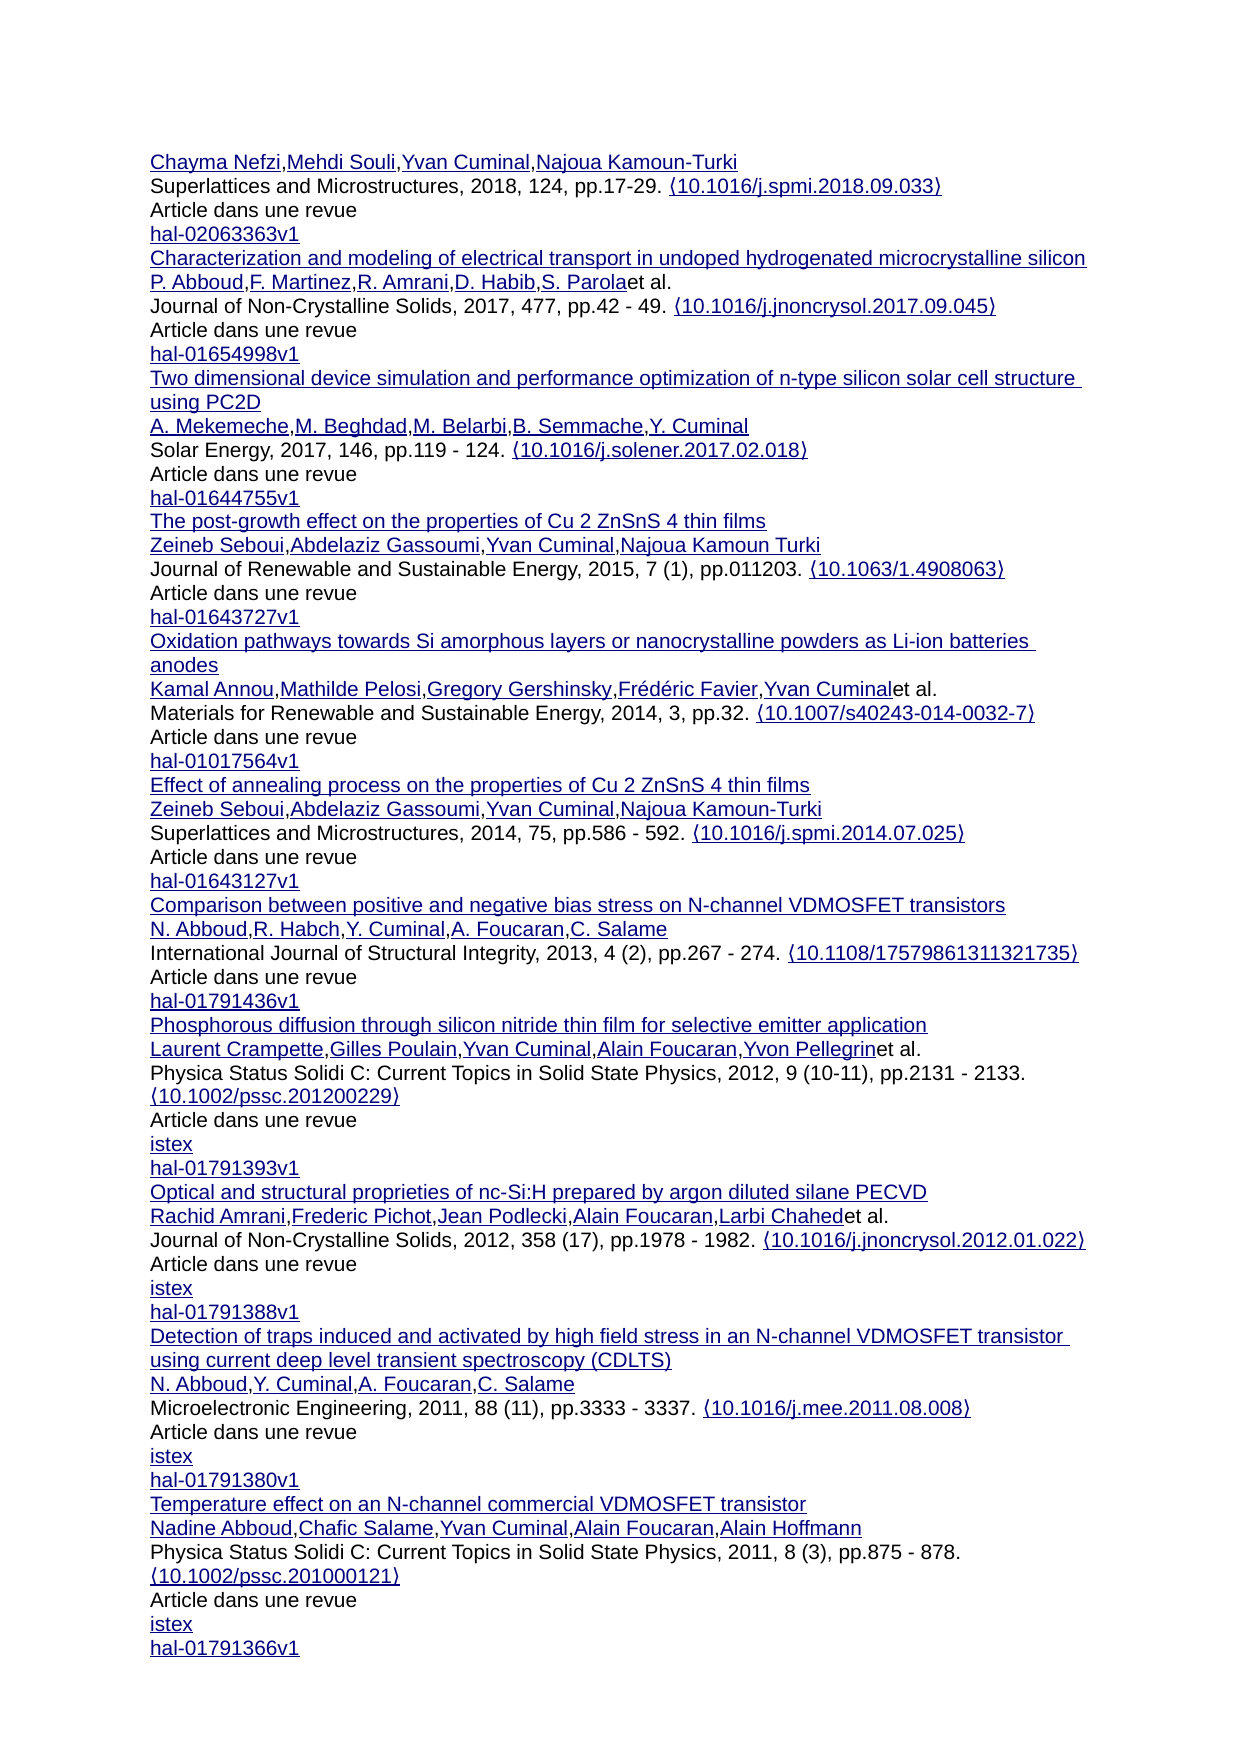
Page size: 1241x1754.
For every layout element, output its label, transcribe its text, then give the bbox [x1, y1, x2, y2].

table_cell Chayma Nefzi,Mehdi Souli,Yvan Cuminal,Najoua Kamoun-Turki Superlattices and Microstructures, 2018, 124, pp.17-29. ⟨10.1016/j.spmi.2018.09.033⟩ Article dans une revue hal-02063363v1 [150, 150, 1090, 246]
table_cell Oxidation pathways towards Si amorphous layers or nanocrystalline powders as Li-ion batteries anodes Kamal Annou,Mathilde Pelosi,Gregory Gershinsky,Frédéric Favier,Yvan Cuminalet al. Materials for Renewable and Sustainable Energy, 2014, 3, pp.32. ⟨10.1007/s40243-014-0032-7⟩ Article dans une revue hal-01017564v1 [150, 629, 1090, 773]
table_cell Comparison between positive and negative bias stress on N‐channel VDMOSFET transistors N. Abboud,R. Habch,Y. Cuminal,A. Foucaran,C. Salame International Journal of Structural Integrity, 2013, 4 (2), pp.267 - 274. ⟨10.1108/17579861311321735⟩ Article dans une revue hal-01791436v1 [150, 893, 1090, 1012]
table_cell Optical and structural proprieties of nc-Si:H prepared by argon diluted silane PECVD Rachid Amrani,Frederic Pichot,Jean Podlecki,Alain Foucaran,Larbi Chahedet al. Journal of Non-Crystalline Solids, 2012, 358 (17), pp.1978 - 1982. ⟨10.1016/j.jnoncrysol.2012.01.022⟩ Article dans une revue istex hal-01791388v1 [150, 1180, 1090, 1324]
table_cell The post-growth effect on the properties of Cu 2 ZnSnS 4 thin films Zeineb Seboui,Abdelaziz Gassoumi,Yvan Cuminal,Najoua Kamoun Turki Journal of Renewable and Sustainable Energy, 2015, 7 (1), pp.011203. ⟨10.1063/1.4908063⟩ Article dans une revue hal-01643727v1 [150, 509, 1090, 629]
table_cell Characterization and modeling of electrical transport in undoped hydrogenated microcrystalline silicon P. Abboud,F. Martinez,R. Amrani,D. Habib,S. Parolaet al. Journal of Non-Crystalline Solids, 2017, 477, pp.42 - 49. ⟨10.1016/j.jnoncrysol.2017.09.045⟩ Article dans une revue hal-01654998v1 [150, 246, 1090, 366]
table_cell Detection of traps induced and activated by high field stress in an N-channel VDMOSFET transistor using current deep level transient spectroscopy (CDLTS) N. Abboud,Y. Cuminal,A. Foucaran,C. Salame Microelectronic Engineering, 2011, 88 (11), pp.3333 - 3337. ⟨10.1016/j.mee.2011.08.008⟩ Article dans une revue istex hal-01791380v1 [150, 1324, 1090, 1492]
table_cell Temperature effect on an N-channel commercial VDMOSFET transistor Nadine Abboud,Chafic Salame,Yvan Cuminal,Alain Foucaran,Alain Hoffmann Physica Status Solidi C: Current Topics in Solid State Physics, 2011, 8 (3), pp.875 - 878. ⟨10.1002/pssc.201000121⟩ Article dans une revue istex hal-01791366v1 [150, 1492, 1090, 1659]
table_cell Two dimensional device simulation and performance optimization of n-type silicon solar cell structure using PC2D A. Mekemeche,M. Beghdad,M. Belarbi,B. Semmache,Y. Cuminal Solar Energy, 2017, 146, pp.119 - 124. ⟨10.1016/j.solener.2017.02.018⟩ Article dans une revue hal-01644755v1 [150, 366, 1090, 509]
table_cell Phosphorous diffusion through silicon nitride thin film for selective emitter application Laurent Crampette,Gilles Poulain,Yvan Cuminal,Alain Foucaran,Yvon Pellegrinet al. Physica Status Solidi C: Current Topics in Solid State Physics, 2012, 9 (10-11), pp.2131 - 2133. ⟨10.1002/pssc.201200229⟩ Article dans une revue istex hal-01791393v1 [150, 1013, 1090, 1180]
table_cell Effect of annealing process on the properties of Cu 2 ZnSnS 4 thin films Zeineb Seboui,Abdelaziz Gassoumi,Yvan Cuminal,Najoua Kamoun-Turki Superlattices and Microstructures, 2014, 75, pp.586 - 592. ⟨10.1016/j.spmi.2014.07.025⟩ Article dans une revue hal-01643127v1 [150, 773, 1090, 893]
